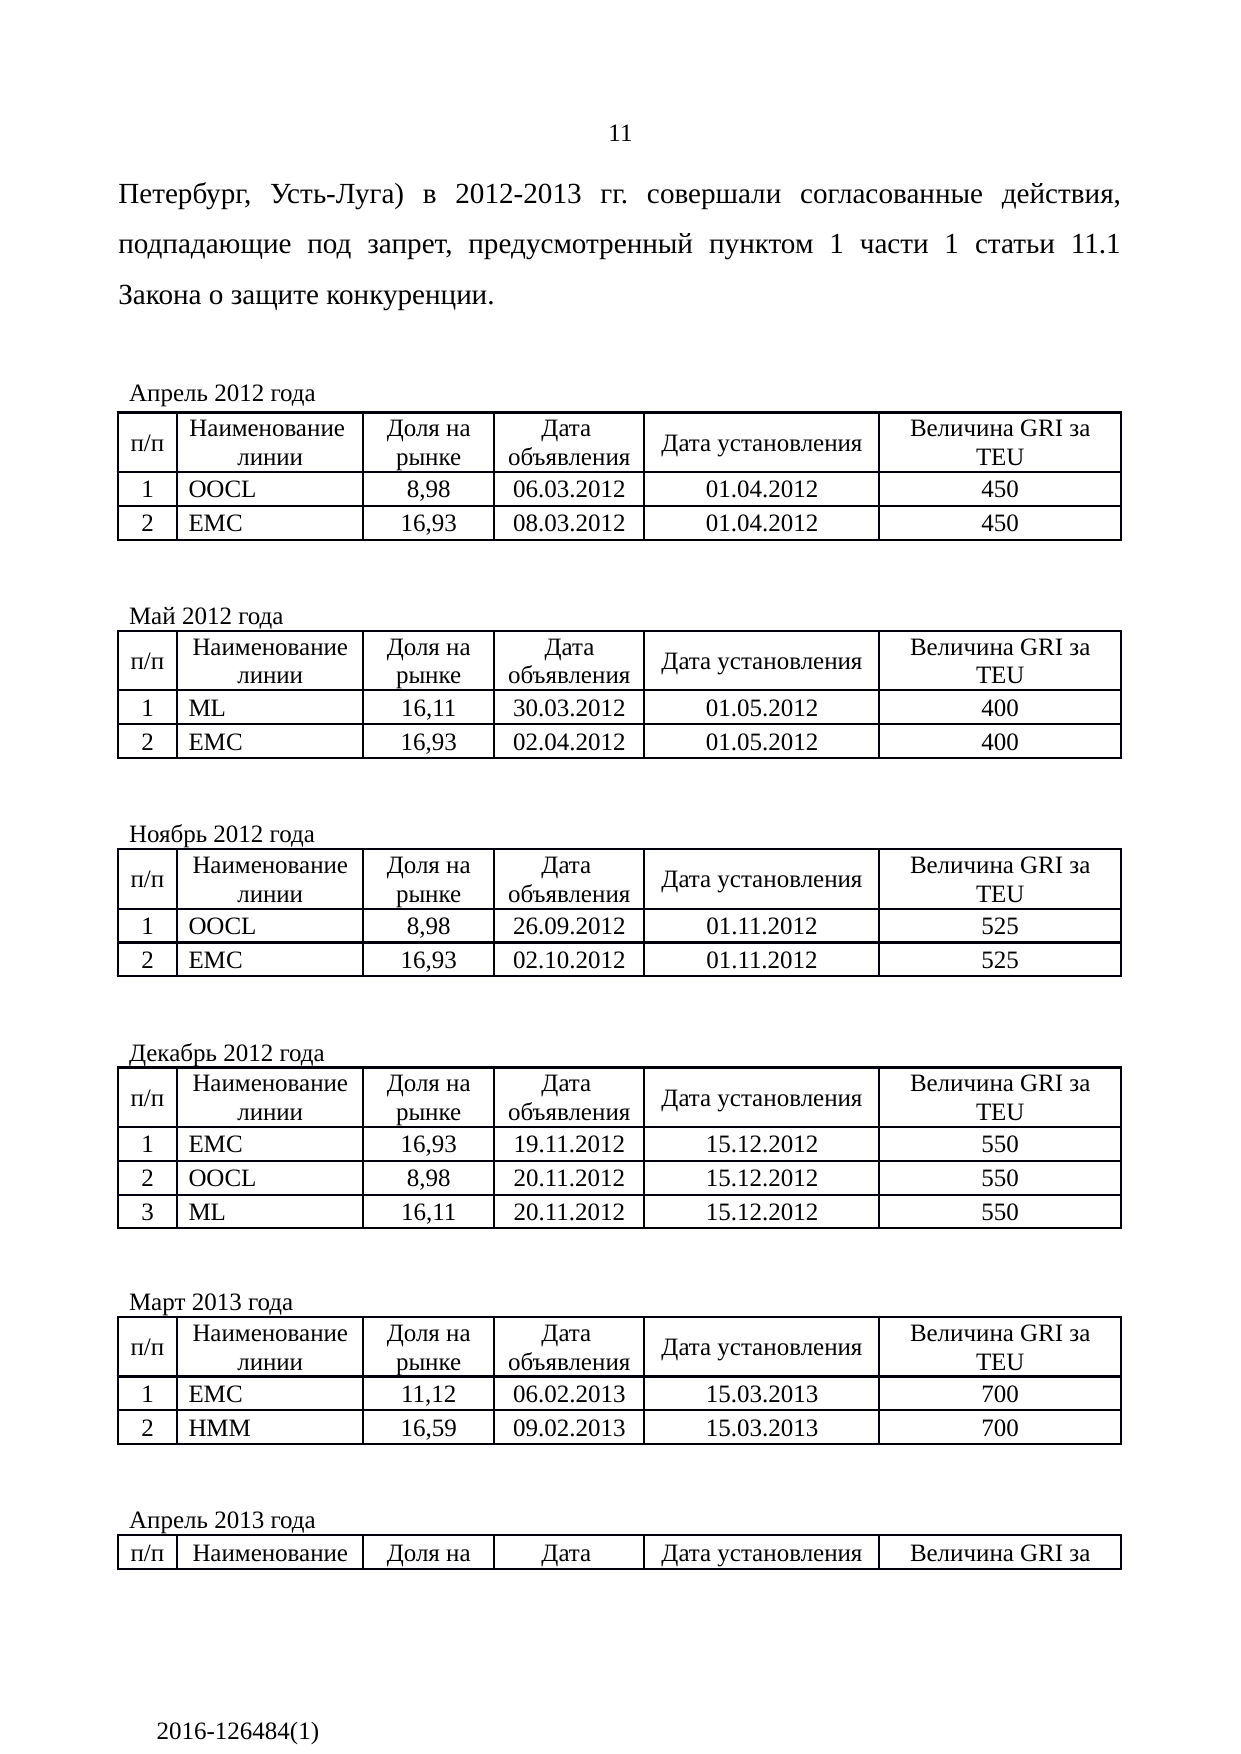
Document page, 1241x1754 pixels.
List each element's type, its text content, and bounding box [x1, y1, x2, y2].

table_cell 01.04.2012 [645, 507, 878, 538]
table_cell [363, 1445, 494, 1477]
table_cell п/п [119, 1069, 176, 1126]
table_cell 09.02.2013 [495, 1411, 643, 1443]
table_cell [644, 977, 879, 1009]
table_cell ML [178, 691, 362, 723]
table_cell [494, 759, 644, 791]
table_cell 20.11.2012 [495, 1162, 643, 1193]
table_cell Дата установления [645, 850, 878, 908]
table_cell 15.03.2013 [645, 1411, 878, 1443]
table_cell 30.03.2012 [495, 691, 643, 723]
table_cell Наименование линии [178, 1069, 362, 1126]
table_cell Доля на [364, 1536, 493, 1568]
table_cell 1 [119, 1378, 176, 1409]
table_cell 2 [119, 725, 176, 757]
table_cell 400 [880, 691, 1120, 723]
table_cell 16,11 [364, 1196, 493, 1227]
table_cell [177, 541, 363, 572]
table_cell [879, 1445, 1121, 1477]
table_cell Величина GRI за [880, 1536, 1120, 1568]
table_cell 700 [880, 1378, 1120, 1409]
table_cell 2 [119, 944, 176, 975]
table_cell Доля на рынке [364, 1069, 493, 1126]
table_cell 2 [119, 507, 176, 538]
table_cell 15.03.2013 [645, 1378, 878, 1409]
table_cell 20.11.2012 [495, 1196, 643, 1227]
table_cell Дата установления [645, 632, 878, 689]
table_cell Наименование линии [178, 850, 362, 908]
table_cell 525 [880, 944, 1120, 975]
table_cell 01.11.2012 [645, 944, 878, 975]
table_cell Доля на рынке [364, 850, 493, 908]
table_cell Дата установления [645, 414, 878, 471]
table_cell 02.04.2012 [495, 725, 643, 757]
table_cell 15.12.2012 [645, 1196, 878, 1227]
table_cell ML [178, 1196, 362, 1227]
table_cell HMM [178, 1411, 362, 1443]
table_cell 15.12.2012 [645, 1128, 878, 1160]
table_cell [177, 1229, 363, 1282]
table_cell 8,98 [364, 910, 493, 941]
text Петербург, Усть-Луга) в 2012-2013 гг. совершали согласованные действия, подпадающие под запрет, предусмотренный пунктом 1 части 1 статьи 11.1 Закона о защите конкуренции. [118, 176, 1122, 311]
table_cell 06.02.2013 [495, 1378, 643, 1409]
table_cell 01.05.2012 [645, 691, 878, 723]
table_cell [879, 541, 1121, 572]
table_cell 550 [880, 1128, 1120, 1160]
table_cell 16,93 [364, 1128, 493, 1160]
table_cell 19.11.2012 [495, 1128, 643, 1160]
table_cell Март 2013 года [118, 1282, 1121, 1316]
table_cell 8,98 [364, 1162, 493, 1193]
table_cell Наименование линии [178, 632, 362, 689]
table_cell OOCL [178, 1162, 362, 1193]
table_cell п/п [119, 414, 176, 471]
table_cell Доля на рынке [364, 632, 493, 689]
table_cell п/п [119, 632, 176, 689]
table_cell EMC [178, 1378, 362, 1409]
table_cell 550 [880, 1196, 1120, 1227]
table_cell 450 [880, 507, 1120, 538]
table_cell Величина GRI за TEU [880, 632, 1120, 689]
table_cell Ноябрь 2012 года [118, 791, 1121, 848]
table_cell Наименование [178, 1536, 362, 1568]
table_cell 16,93 [364, 725, 493, 757]
table_cell 8,98 [364, 473, 493, 505]
table_cell Доля на рынке [364, 414, 493, 471]
table_cell 01.05.2012 [645, 725, 878, 757]
table_cell 08.03.2012 [495, 507, 643, 538]
table_cell 1 [119, 910, 176, 941]
table_cell EMC [178, 507, 362, 538]
table_cell [363, 977, 494, 1009]
table_cell 01.11.2012 [645, 910, 878, 941]
table_cell Дата объявления [495, 414, 643, 471]
table_cell [363, 759, 494, 791]
table_cell 450 [880, 473, 1120, 505]
table_cell [644, 1445, 879, 1477]
table_cell Дата [495, 1536, 643, 1568]
table_cell [177, 759, 363, 791]
table_cell Дата установления [645, 1318, 878, 1375]
table_cell OOCL [178, 473, 362, 505]
table_cell EMC [178, 725, 362, 757]
table_cell [644, 541, 879, 572]
table_cell 16,59 [364, 1411, 493, 1443]
table_cell Дата объявления [495, 850, 643, 908]
table_cell 02.10.2012 [495, 944, 643, 975]
table_cell [494, 1229, 644, 1282]
table_cell 3 [119, 1196, 176, 1227]
table_cell 26.09.2012 [495, 910, 643, 941]
table_cell [879, 1229, 1121, 1282]
table_cell Май 2012 года [118, 572, 1121, 630]
table_cell п/п [119, 1536, 176, 1568]
table_cell 550 [880, 1162, 1120, 1193]
table_cell [494, 541, 644, 572]
table_cell 16,93 [364, 507, 493, 538]
table_cell Наименование линии [178, 1318, 362, 1375]
table_cell 525 [880, 910, 1120, 941]
table_cell 2 [119, 1162, 176, 1193]
table_cell [363, 1229, 494, 1282]
table_cell Величина GRI за TEU [880, 1318, 1120, 1375]
table_cell 700 [880, 1411, 1120, 1443]
table_cell Дата установления [645, 1536, 878, 1568]
table_cell 11,12 [364, 1378, 493, 1409]
table_cell [644, 759, 879, 791]
table_cell 400 [880, 725, 1120, 757]
table_cell [363, 541, 494, 572]
table_cell [494, 1445, 644, 1477]
table_cell EMC [178, 944, 362, 975]
table_cell [118, 541, 177, 572]
table_cell OOCL [178, 910, 362, 941]
table_cell 2 [119, 1411, 176, 1443]
table_cell [177, 1445, 363, 1477]
table_cell 1 [119, 473, 176, 505]
table_cell [118, 1229, 177, 1282]
table_cell 15.12.2012 [645, 1162, 878, 1193]
table_cell 1 [119, 691, 176, 723]
table_cell 16,93 [364, 944, 493, 975]
table_cell [118, 1445, 177, 1477]
table_cell Дата объявления [495, 632, 643, 689]
table_cell Дата установления [645, 1069, 878, 1126]
table_cell Дата объявления [495, 1069, 643, 1126]
table_cell [118, 977, 177, 1009]
table_cell 06.03.2012 [495, 473, 643, 505]
table_cell [879, 977, 1121, 1009]
table_cell [494, 977, 644, 1009]
table_cell [879, 759, 1121, 791]
table_cell Величина GRI за TEU [880, 414, 1120, 471]
table_cell Дата объявления [495, 1318, 643, 1375]
table_cell [644, 1229, 879, 1282]
table_cell Апрель 2013 года [118, 1477, 1121, 1534]
table_cell [118, 759, 177, 791]
table_cell Величина GRI за TEU [880, 1069, 1120, 1126]
table_cell 01.04.2012 [645, 473, 878, 505]
table_cell Доля на рынке [364, 1318, 493, 1375]
table_cell EMC [178, 1128, 362, 1160]
table_cell Наименование линии [178, 414, 362, 471]
table_cell п/п [119, 1318, 176, 1375]
table_cell п/п [119, 850, 176, 908]
table_cell [177, 977, 363, 1009]
table_header Апрель 2012 года [118, 378, 1121, 411]
table_cell 16,11 [364, 691, 493, 723]
table_cell 1 [119, 1128, 176, 1160]
table_cell Величина GRI за TEU [880, 850, 1120, 908]
table_cell Декабрь 2012 года [118, 1009, 1121, 1066]
